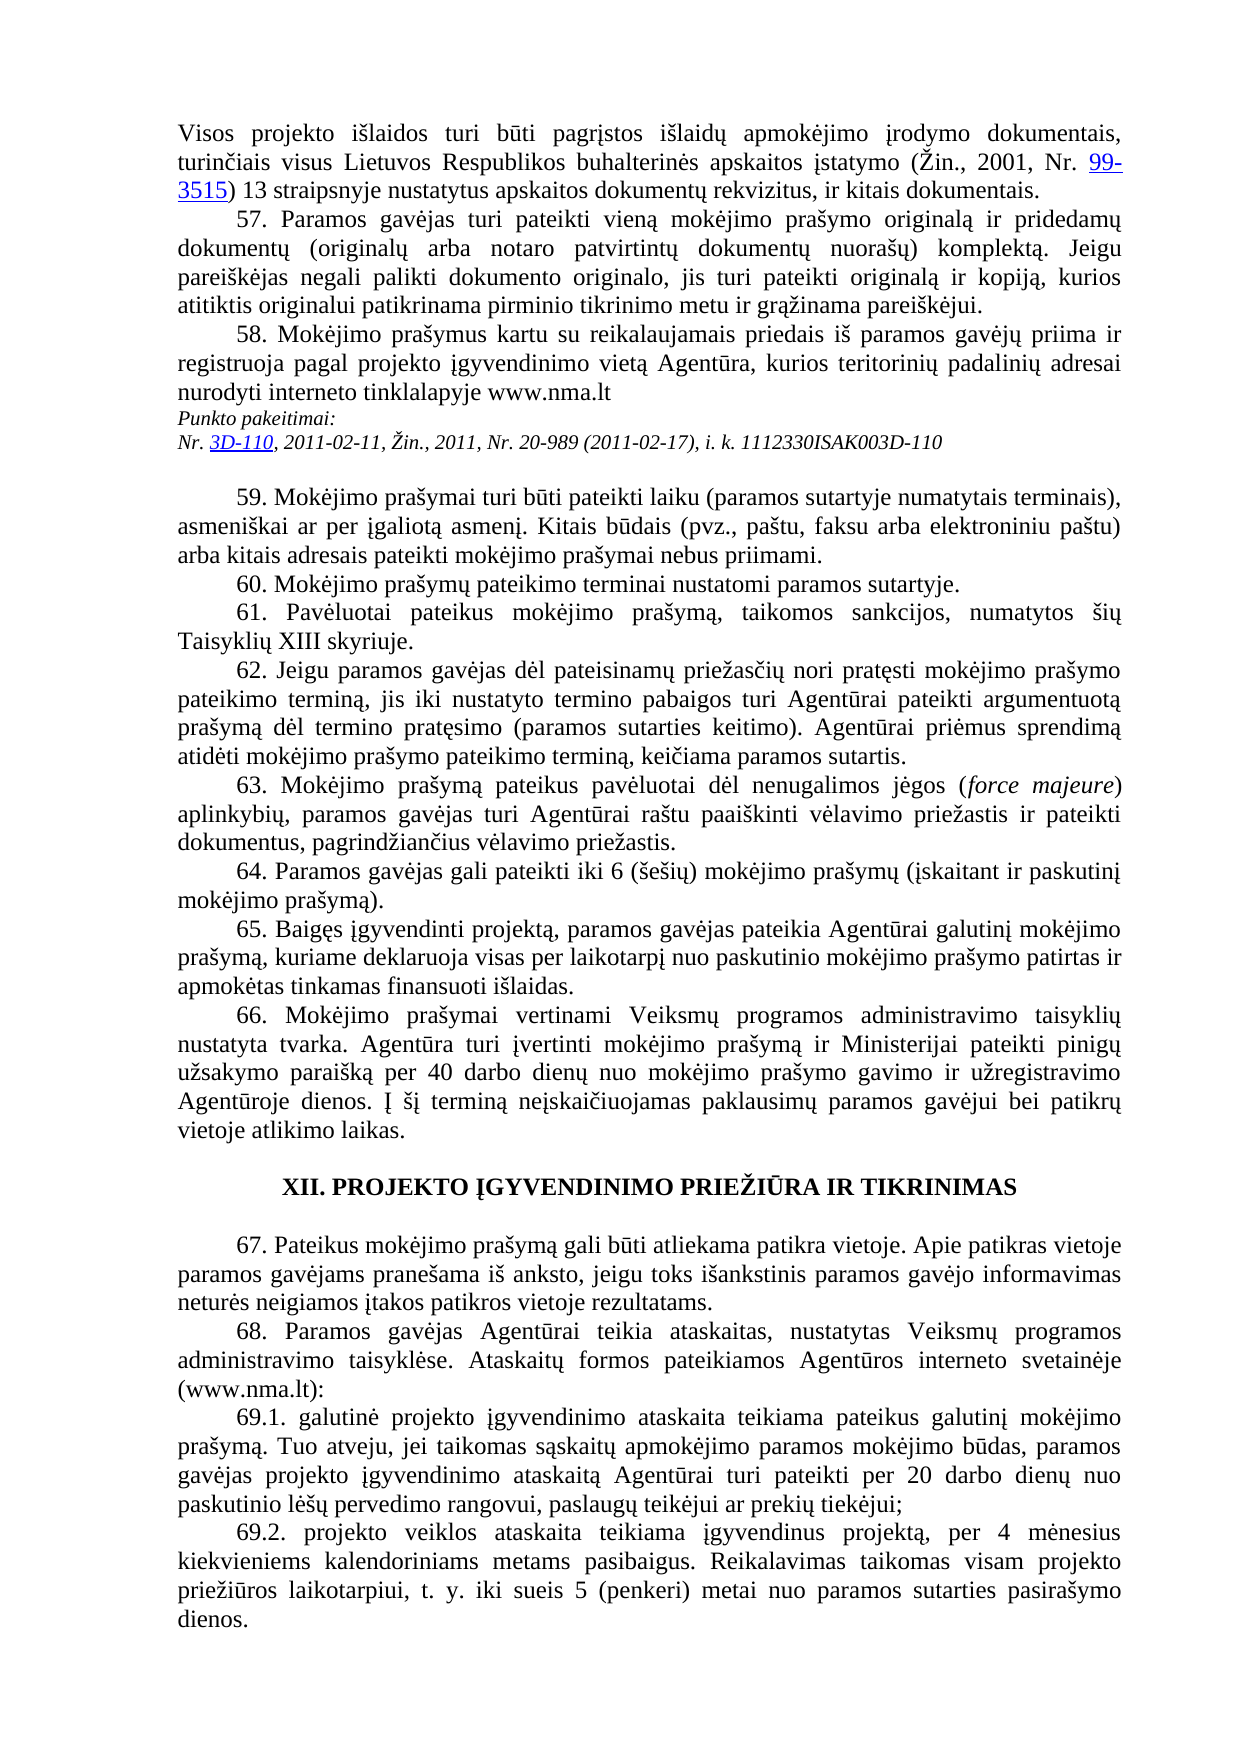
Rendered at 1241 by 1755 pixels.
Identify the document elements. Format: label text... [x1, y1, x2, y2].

text 57. Paramos gavėjas turi pateikti vieną mokėjimo prašymo originalą ir pridedamų dokumentų (originalų arba notaro patvirtintų dokumentų nuorašų) komplektą. Jeigu pareiškėjas negali palikti dokumento originalo, jis turi pateikti originalą ir kopiją, kurios atitiktis originalui patikrinama pirminio tikrinimo metu ir grąžinama pareiškėjui. [177, 204, 1122, 319]
text 60. Mokėjimo prašymų pateikimo terminai nustatomi paramos sutartyje. [177, 569, 1122, 597]
text Visos projekto išlaidos turi būti pagrįstos išlaidų apmokėjimo įrodymo dokumentais, turinčiais visus Lietuvos Respublikos buhalterinės apskaitos įstatymo (Žin., 2001, Nr. 99-3515) 13 straipsnyje nustatytus apskaitos dokumentų rekvizitus, ir kitais dokumentais. [177, 118, 1122, 204]
text 61. Pavėluotai pateikus mokėjimo prašymą, taikomos sankcijos, numatytos šių Taisyklių XIII skyriuje. [177, 597, 1122, 655]
text 67. Pateikus mokėjimo prašymą gali būti atliekama patikra vietoje. Apie patikras vietoje paramos gavėjams pranešama iš anksto, jeigu toks išankstinis paramos gavėjo informavimas neturės neigiamos įtakos patikros vietoje rezultatams. [177, 1230, 1122, 1316]
text 59. Mokėjimo prašymai turi būti pateikti laiku (paramos sutartyje numatytais terminais), asmeniškai ar per įgaliotą asmenį. Kitais būdais (pvz., paštu, faksu arba elektroniniu paštu) arba kitais adresais pateikti mokėjimo prašymai nebus priimami. [177, 482, 1122, 569]
text Punkto pakeitimai: [177, 406, 1122, 430]
text 69.1. galutinė projekto įgyvendinimo ataskaita teikiama pateikus galutinį mokėjimo prašymą. Tuo atveju, jei taikomas sąskaitų apmokėjimo paramos mokėjimo būdas, paramos gavėjas projekto įgyvendinimo ataskaitą Agentūrai turi pateikti per 20 darbo dienų nuo paskutinio lėšų pervedimo rangovui, paslaugų teikėjui ar prekių tiekėjui; [177, 1402, 1122, 1517]
text 65. Baigęs įgyvendinti projektą, paramos gavėjas pateikia Agentūrai galutinį mokėjimo prašymą, kuriame deklaruoja visas per laikotarpį nuo paskutinio mokėjimo prašymo patirtas ir apmokėtas tinkamas finansuoti išlaidas. [177, 914, 1122, 1000]
text 63. Mokėjimo prašymą pateikus pavėluotai dėl nenugalimos jėgos (force majeure) aplinkybių, paramos gavėjas turi Agentūrai raštu paaiškinti vėlavimo priežastis ir pateikti dokumentus, pagrindžiančius vėlavimo priežastis. [177, 770, 1122, 856]
text 66. Mokėjimo prašymai vertinami Veiksmų programos administravimo taisyklių nustatyta tvarka. Agentūra turi įvertinti mokėjimo prašymą ir Ministerijai pateikti pinigų užsakymo paraišką per 40 darbo dienų nuo mokėjimo prašymo gavimo ir užregistravimo Agentūroje dienos. Į šį terminą neįskaičiuojamas paklausimų paramos gavėjui bei patikrų vietoje atlikimo laikas. [177, 1000, 1122, 1144]
text 69.2. projekto veiklos ataskaita teikiama įgyvendinus projektą, per 4 mėnesius kiekvieniems kalendoriniams metams pasibaigus. Reikalavimas taikomas visam projekto priežiūros laikotarpiui, t. y. iki sueis 5 (penkeri) metai nuo paramos sutarties pasirašymo dienos. [177, 1517, 1122, 1632]
text 58. Mokėjimo prašymus kartu su reikalaujamais priedais iš paramos gavėjų priima ir registruoja pagal projekto įgyvendinimo vietą Agentūra, kurios teritorinių padalinių adresai nurodyti interneto tinklalapyje www.nma.lt [177, 319, 1122, 406]
text Nr. 3D-110, 2011-02-11, Žin., 2011, Nr. 20-989 (2011-02-17), i. k. 1112330ISAK003D-110 [177, 430, 1122, 454]
text XII. PROJEKTO ĮGYVENDINIMO PRIEŽIŪRA IR TIKRINIMAS [177, 1172, 1122, 1201]
text 68. Paramos gavėjas Agentūrai teikia ataskaitas, nustatytas Veiksmų programos administravimo taisyklėse. Ataskaitų formos pateikiamos Agentūros interneto svetainėje (www.nma.lt): [177, 1316, 1122, 1402]
text 64. Paramos gavėjas gali pateikti iki 6 (šešių) mokėjimo prašymų (įskaitant ir paskutinį mokėjimo prašymą). [177, 856, 1122, 914]
text 62. Jeigu paramos gavėjas dėl pateisinamų priežasčių nori pratęsti mokėjimo prašymo pateikimo terminą, jis iki nustatyto termino pabaigos turi Agentūrai pateikti argumentuotą prašymą dėl termino pratęsimo (paramos sutarties keitimo). Agentūrai priėmus sprendimą atidėti mokėjimo prašymo pateikimo terminą, keičiama paramos sutartis. [177, 655, 1122, 770]
